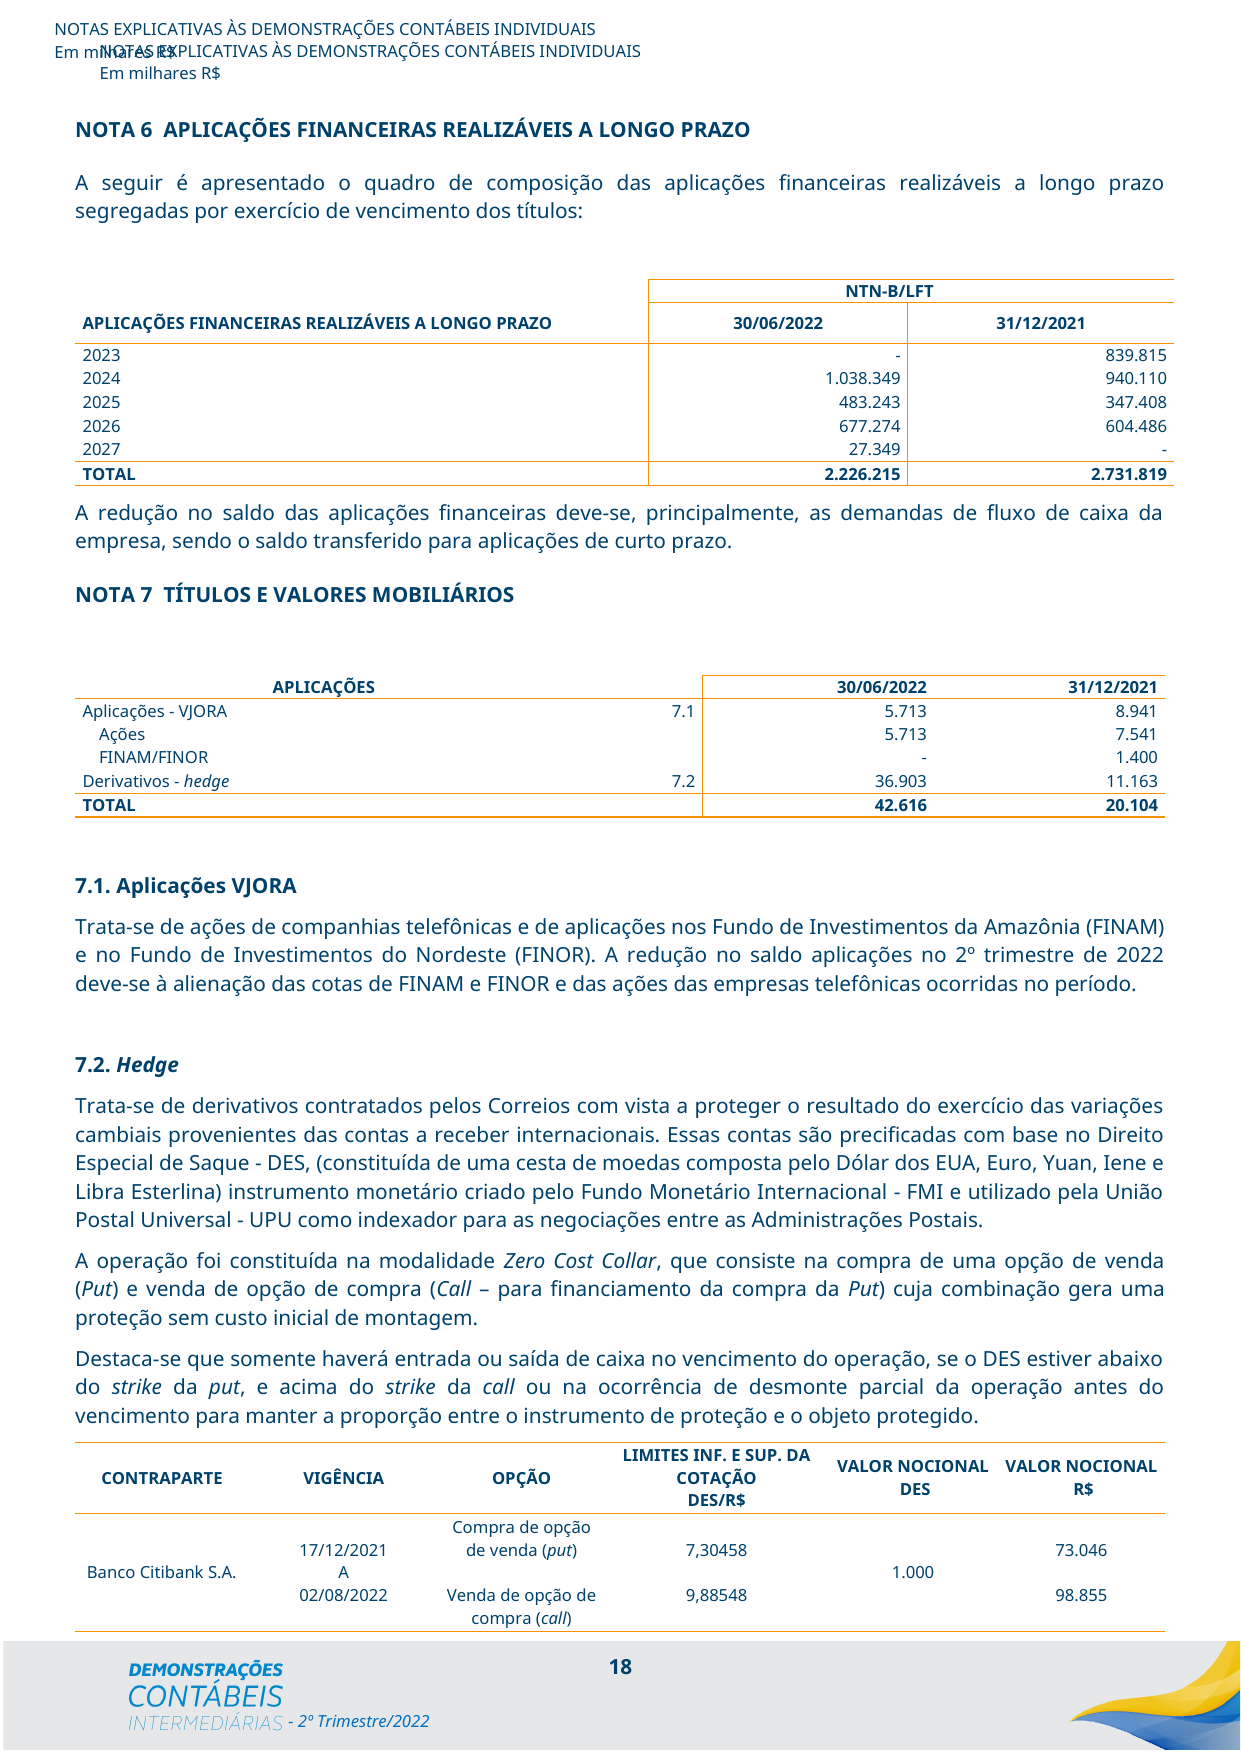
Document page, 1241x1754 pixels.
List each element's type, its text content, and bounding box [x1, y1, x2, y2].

text Destaca-se que somente haverá entrada ou saída de caixa no vencimento do operação, se o DES estiver abaixo do strike da put, e acima do strike da call ou na ocorrência de desmonte parcial da operação antes do vencimento para manter a proporção entre o instrumento de proteção e o objeto protegido. [75, 1344, 1165, 1429]
table_cell 940.110 [908, 366, 1174, 390]
table_cell 8.941 [934, 699, 1165, 722]
table_cell 36.903 [703, 769, 934, 793]
table_cell 604.486 [908, 414, 1174, 437]
table_cell 1.038.349 [649, 366, 907, 390]
table_cell 7,30458 9,88548 [604, 1514, 828, 1631]
table_cell 347.408 [908, 390, 1174, 414]
table_cell 2026 [75, 414, 648, 437]
table_header CONTRAPARTE [75, 1443, 248, 1513]
table_cell 17/12/2021 A 02/08/2022 [248, 1514, 438, 1631]
list Aplicações VJORA [75, 871, 1165, 899]
text Trata-se de derivativos contratados pelos Correios com vista a proteger o resultado do exercício das variações cambiais provenientes das contas a receber internacionais. Essas contas são precificadas com base no Direito Especial de Saque - DES, (constituída de uma cesta de moedas composta pelo Dólar dos EUA, Euro, Yuan, Iene e Libra Esterlina) instrumento monetário criado pelo Fundo Monetário Internacional - FMI e utilizado pela União Postal Universal - UPU como indexador para as negociações entre as Administrações Postais. [75, 1091, 1165, 1234]
text A operação foi constituída na modalidade Zero Cost Collar, que consiste na compra de uma opção de venda (Put) e venda de opção de compra (Call – para financiamento da compra da Put) cuja combinação gera uma proteção sem custo inicial de montagem. [75, 1246, 1165, 1331]
table_cell 2.226.215 [649, 462, 907, 485]
table_cell 27.349 [649, 438, 907, 461]
table_cell 31/12/2021 [908, 303, 1174, 343]
table_cell 5.713 [703, 699, 934, 722]
list Hedge [75, 1051, 1165, 1079]
table_cell 73.046 98.855 [997, 1514, 1165, 1631]
table_cell - [908, 438, 1174, 461]
table_cell TOTAL [75, 462, 648, 485]
table_cell 11.163 [934, 769, 1165, 793]
table_header OPÇÃO [439, 1443, 604, 1513]
table_cell 2027 [75, 438, 648, 461]
table_cell [572, 745, 702, 769]
table_cell FINAM/FINOR [75, 745, 572, 769]
table_header NTN-B/LFT [649, 280, 1130, 302]
table_cell 2.731.819 [908, 462, 1174, 485]
table_cell Ações [75, 722, 572, 745]
table_header 31/12/2021 [934, 676, 1165, 698]
text Trata-se de ações de companhias telefônicas e de aplicações nos Fundo de Investimentos da Amazônia (FINAM) e no Fundo de Investimentos do Nordeste (FINOR). A redução no saldo aplicações no 2º trimestre de 2022 deve-se à alienação das cotas de FINAM e FINOR e das ações das empresas telefônicas ocorridas no período. [75, 912, 1165, 997]
table_cell 20.104 [934, 794, 1165, 816]
picture [3, 1641, 1241, 1750]
table_cell APLICAÇÕES FINANCEIRAS REALIZÁVEIS A LONGO PRAZO [75, 302, 648, 343]
table_cell 5.713 [703, 722, 934, 745]
table_header [572, 675, 702, 698]
table_cell 1.400 [934, 745, 1165, 769]
table_cell 2024 [75, 366, 648, 390]
table_cell - [649, 344, 907, 366]
table_header [1130, 280, 1174, 302]
table_cell 2023 [75, 344, 648, 366]
table_header VALOR NOCIONAL DES [829, 1443, 997, 1513]
table_cell 839.815 [908, 344, 1174, 366]
table_cell [572, 722, 702, 745]
subtitle TÍTULOS E VALORES MOBILIÁRIOS [75, 580, 1165, 608]
table_cell - [703, 745, 934, 769]
table_cell 2025 [75, 390, 648, 414]
text A redução no saldo das aplicações financeiras deve-se, principalmente, as demandas de fluxo de caixa da empresa, sendo o saldo transferido para aplicações de curto prazo. [75, 498, 1165, 555]
subtitle APLICAÇÕES FINANCEIRAS REALIZÁVEIS A LONGO PRAZO [75, 115, 1165, 143]
table_cell 483.243 [649, 390, 907, 414]
table_header VIGÊNCIA [248, 1443, 438, 1513]
table_cell 30/06/2022 [649, 303, 907, 343]
table_header APLICAÇÕES [75, 675, 572, 698]
table_header LIMITES INF. E SUP. DA COTAÇÃO DES/R$ [604, 1443, 828, 1513]
table_cell Aplicações - VJORA [75, 699, 572, 722]
table_cell 677.274 [649, 414, 907, 437]
table_cell Compra de opção de venda (put) Venda de opção de compra (call) [439, 1514, 604, 1631]
table_cell [572, 794, 702, 816]
table_cell 7.541 [934, 722, 1165, 745]
table_header [75, 279, 648, 302]
table_cell Derivativos - hedge [75, 769, 572, 793]
table_cell TOTAL [75, 794, 572, 816]
text A seguir é apresentado o quadro de composição das aplicações financeiras realizáveis a longo prazo segregadas por exercício de vencimento dos títulos: [75, 168, 1165, 225]
table_header 30/06/2022 [703, 676, 934, 698]
table_cell 42.616 [703, 794, 934, 816]
table_cell 7.2 [572, 769, 702, 793]
table_header VALOR NOCIONAL R$ [997, 1443, 1165, 1513]
table_cell Banco Citibank S.A. [75, 1514, 248, 1631]
table_cell 7.1 [572, 699, 702, 722]
table_cell 1.000 [829, 1514, 997, 1631]
